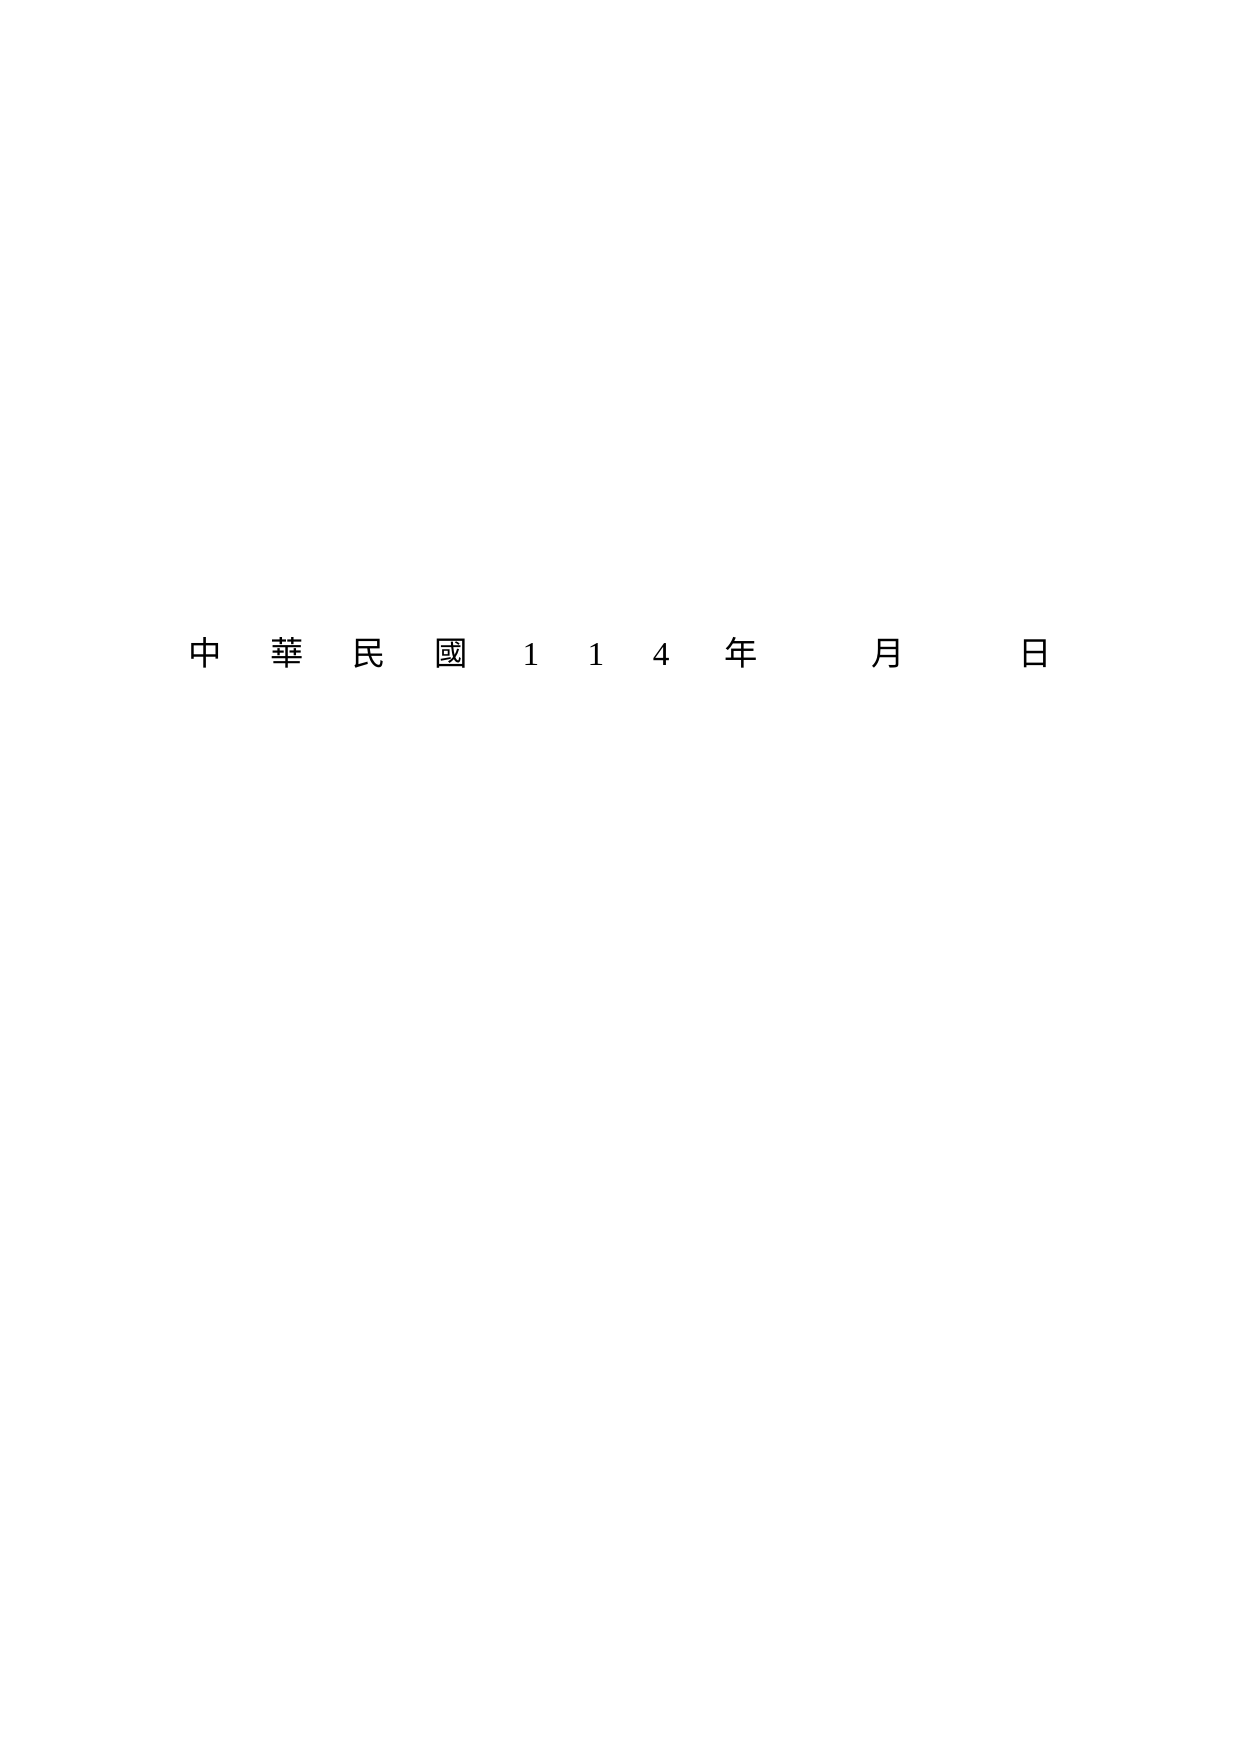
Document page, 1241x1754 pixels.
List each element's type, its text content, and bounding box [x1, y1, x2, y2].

text 中華民國114年 月 日 [118, 609, 1122, 672]
